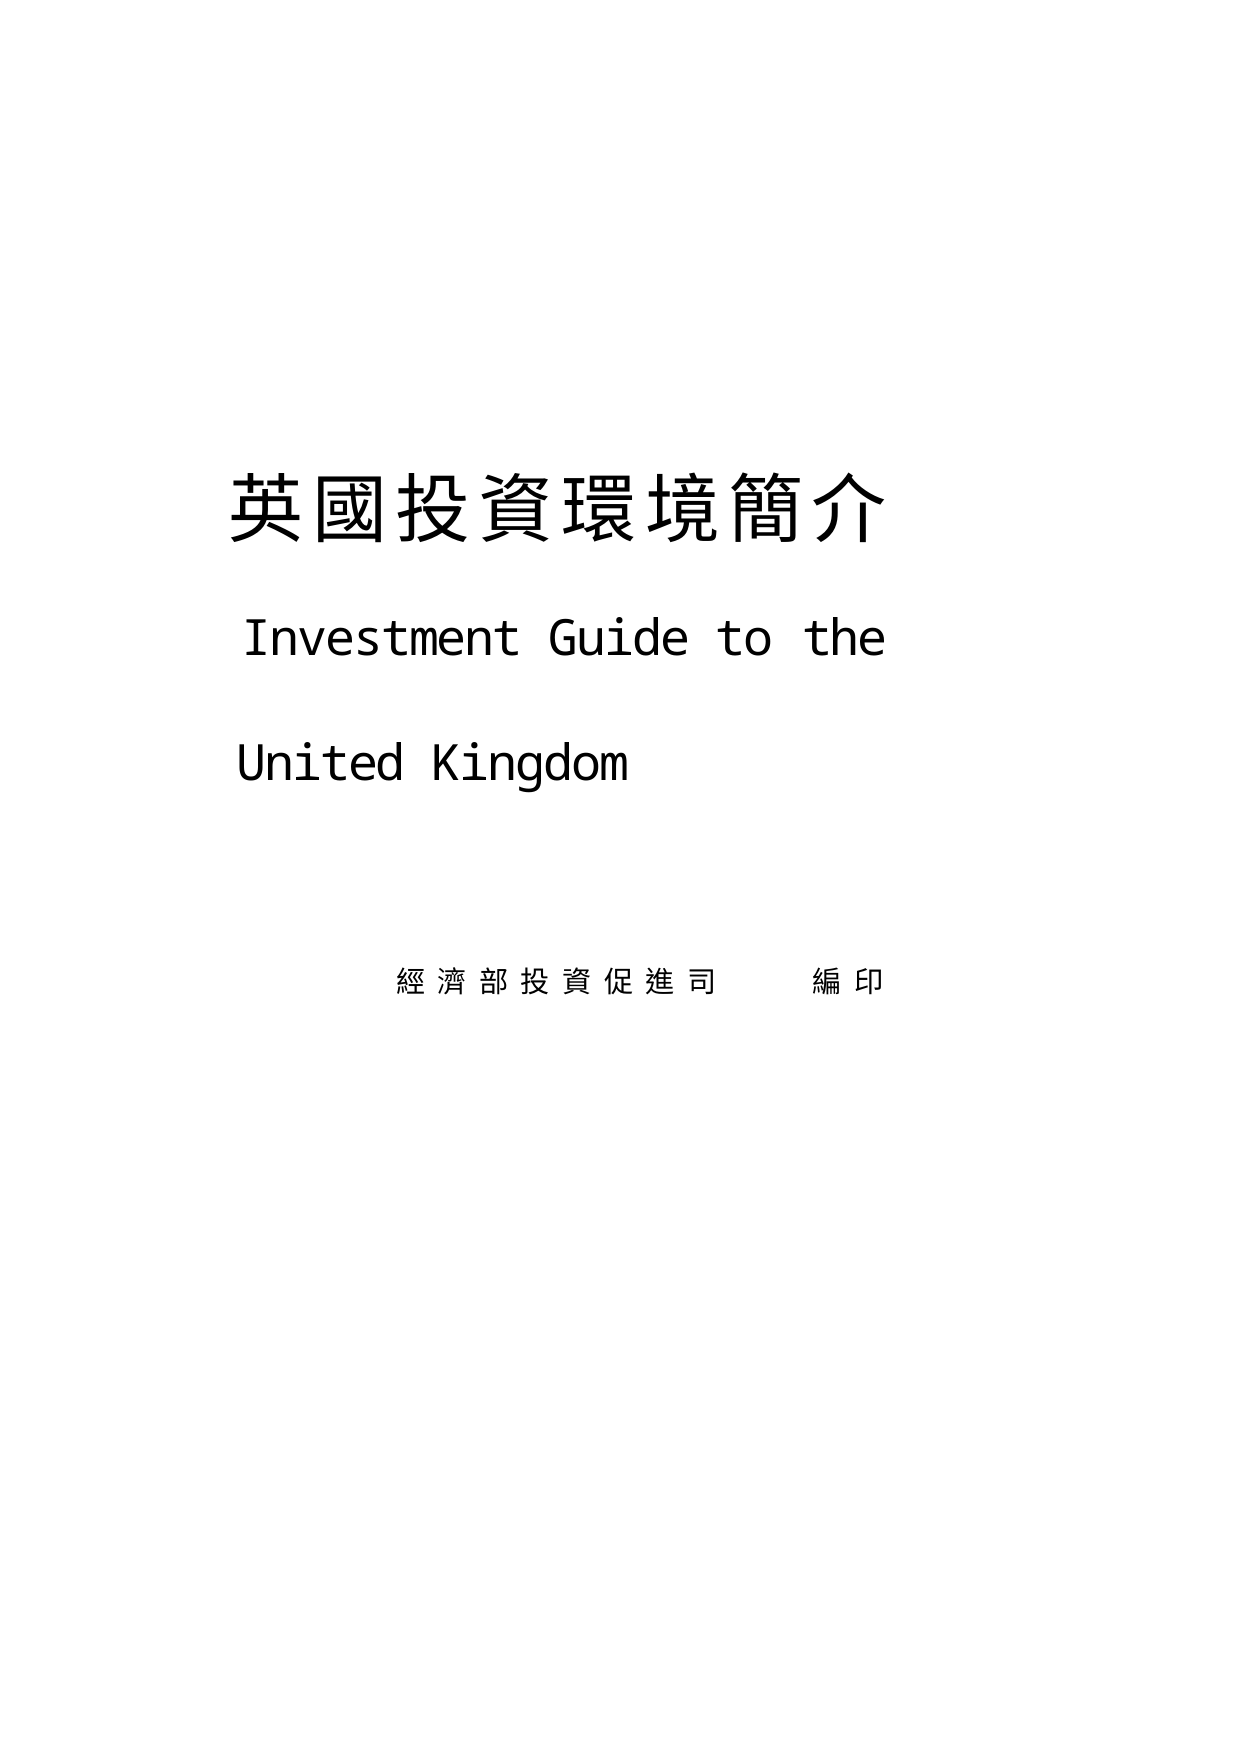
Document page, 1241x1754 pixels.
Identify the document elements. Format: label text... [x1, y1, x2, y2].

table_header [183, 250, 1058, 385]
table_cell 英國投資環境簡介 Investment Guide to the United Kingdom [183, 385, 1058, 813]
table_cell 經濟部投資促進司 編印 [183, 813, 1058, 1563]
